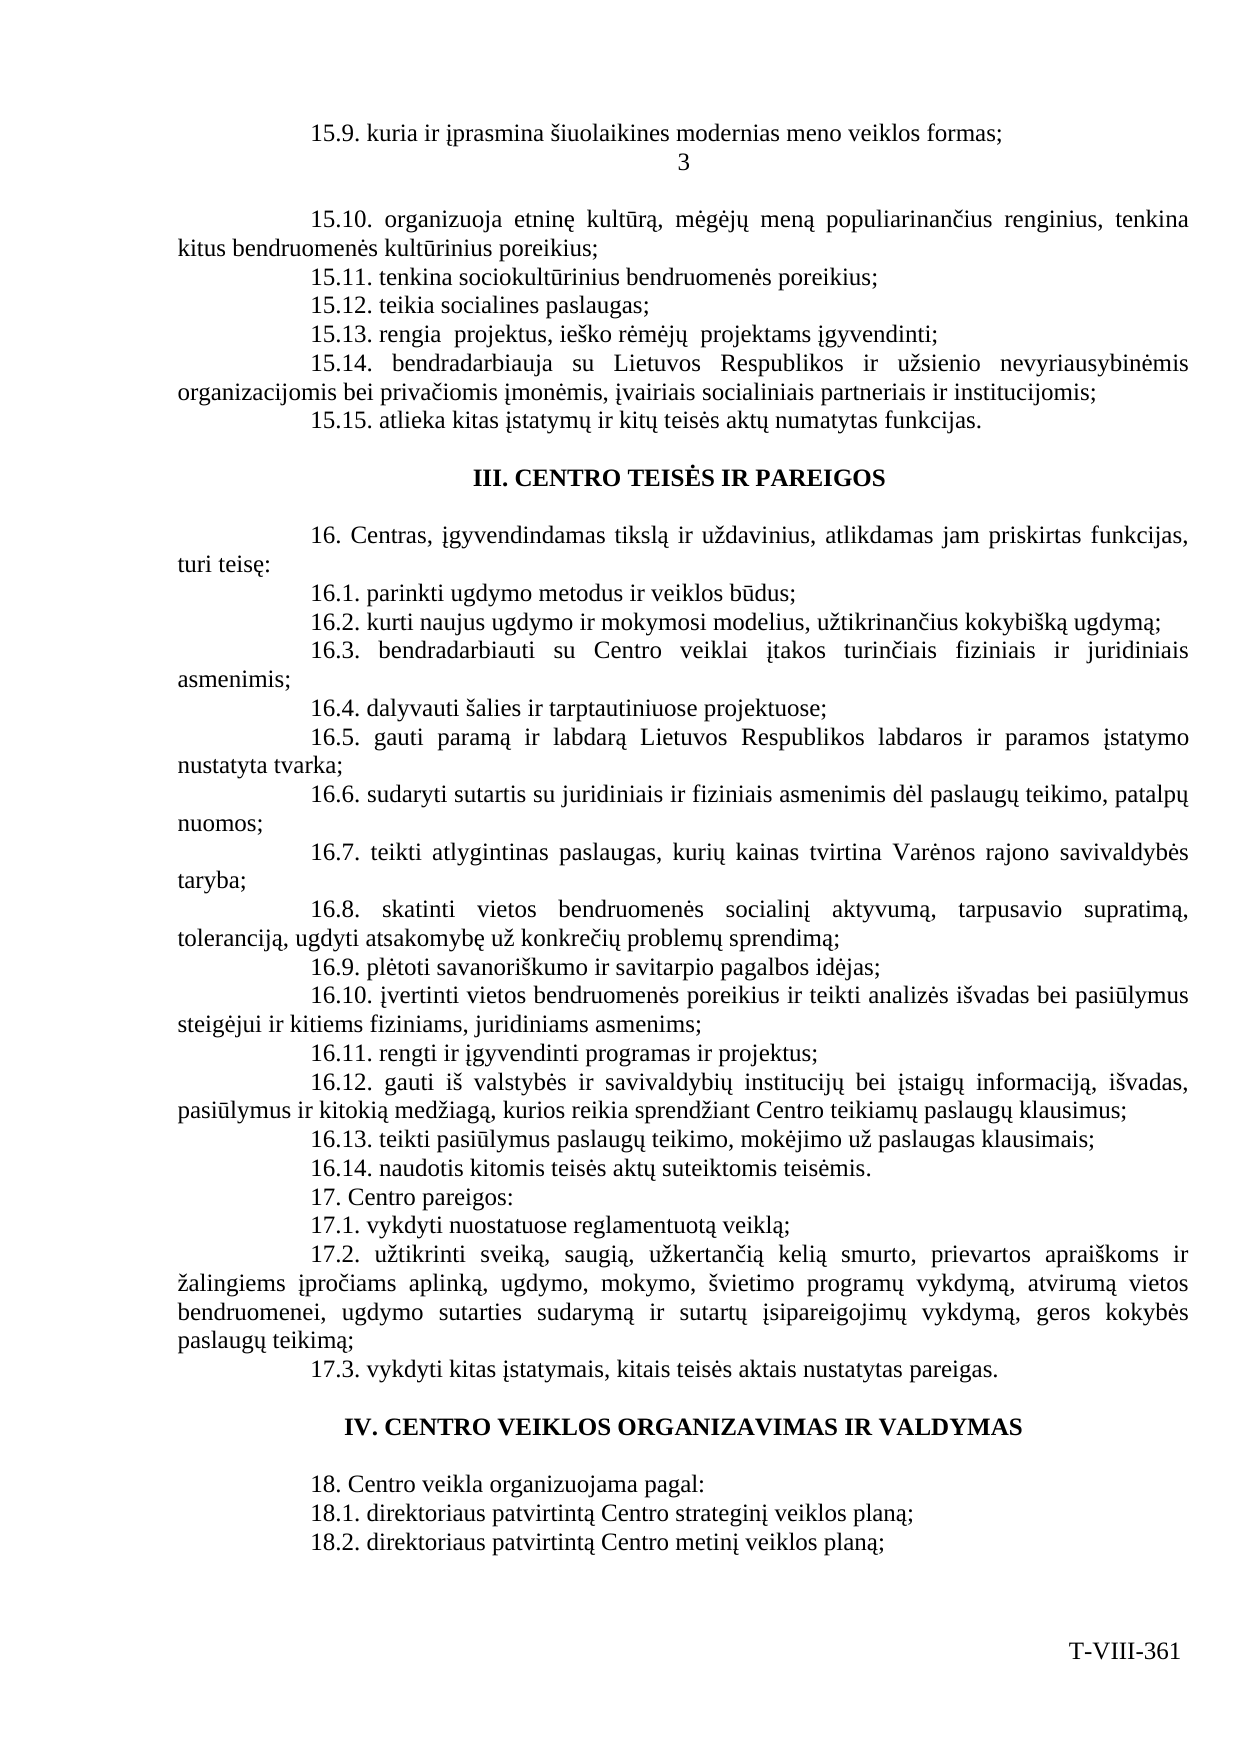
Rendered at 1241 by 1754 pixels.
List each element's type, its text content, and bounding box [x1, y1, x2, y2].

text 15.15. atlieka kitas įstatymų ir kitų teisės aktų numatytas funkcijas. [177, 406, 1190, 434]
text 17. Centro pareigos: [177, 1182, 1190, 1211]
text 18.1. direktoriaus patvirtintą Centro strateginį veiklos planą; [177, 1498, 1190, 1527]
text 17.1. vykdyti nuostatuose reglamentuotą veiklą; [177, 1211, 1190, 1239]
text 15.12. teikia socialines paslaugas; [177, 291, 1190, 319]
text 16.6. sudaryti sutartis su juridiniais ir fiziniais asmenimis dėl paslaugų teikimo, patalpų nuomos; [177, 779, 1190, 837]
text 16.7. teikti atlygintinas paslaugas, kurių kainas tvirtina Varėnos rajono savivaldybės taryba; [177, 837, 1190, 894]
text 17.2. užtikrinti sveiką, saugią, užkertančią kelią smurto, prievartos apraiškoms ir žalingiems įpročiams aplinką, ugdymo, mokymo, švietimo programų vykdymą, atvirumą vietos bendruomenei, ugdymo sutarties sudarymą ir sutartų įsipareigojimų vykdymą, geros kokybės paslaugų teikimą; [177, 1239, 1190, 1354]
text 15.14. bendradarbiauja su Lietuvos Respublikos ir užsienio nevyriausybinėmis organizacijomis bei privačiomis įmonėmis, įvairiais socialiniais partneriais ir institucijomis; [177, 348, 1190, 406]
text 16.1. parinkti ugdymo metodus ir veiklos būdus; [177, 578, 1190, 607]
text 16.5. gauti paramą ir labdarą Lietuvos Respublikos labdaros ir paramos įstatymo nustatyta tvarka; [177, 722, 1190, 779]
text III. CENTRO TEISĖS IR PAREIGOS [177, 463, 1181, 492]
text 16.2. kurti naujus ugdymo ir mokymosi modelius, užtikrinančius kokybišką ugdymą; [177, 607, 1190, 636]
text 16.14. naudotis kitomis teisės aktų suteiktomis teisėmis. [177, 1153, 1190, 1182]
text 18.2. direktoriaus patvirtintą Centro metinį veiklos planą; [177, 1527, 1190, 1556]
text 15.10. organizuoja etninę kultūrą, mėgėjų meną populiarinančius renginius, tenkina kitus bendruomenės kultūrinius poreikius; [177, 204, 1190, 262]
text 16.10. įvertinti vietos bendruomenės poreikius ir teikti analizės išvadas bei pasiūlymus steigėjui ir kitiems fiziniams, juridiniams asmenims; [177, 981, 1190, 1038]
text 16.11. rengti ir įgyvendinti programas ir projektus; [177, 1038, 1190, 1067]
text 16.12. gauti iš valstybės ir savivaldybių institucijų bei įstaigų informaciją, išvadas, pasiūlymus ir kitokią medžiagą, kurios reikia sprendžiant Centro teikiamų paslaugų klausimus; [177, 1067, 1190, 1124]
text 15.11. tenkina sociokultūrinius bendruomenės poreikius; [177, 262, 1190, 291]
text 16.9. plėtoti savanoriškumo ir savitarpio pagalbos idėjas; [177, 952, 1190, 981]
text 16. Centras, įgyvendindamas tikslą ir uždavinius, atlikdamas jam priskirtas funkcijas, turi teisę: [177, 521, 1190, 578]
text 15.9. kuria ir įprasmina šiuolaikines modernias meno veiklos formas; [177, 118, 1190, 147]
text 16.4. dalyvauti šalies ir tarptautiniuose projektuose; [177, 693, 1190, 722]
text 15.13. rengia projektus, ieško rėmėjų projektams įgyvendinti; [177, 319, 1190, 348]
text 18. Centro veikla organizuojama pagal: [177, 1469, 1190, 1498]
text 16.13. teikti pasiūlymus paslaugų teikimo, mokėjimo už paslaugas klausimais; [177, 1124, 1190, 1153]
text 16.3. bendradarbiauti su Centro veiklai įtakos turinčiais fiziniais ir juridiniais asmenimis; [177, 636, 1190, 693]
text 17.3. vykdyti kitas įstatymais, kitais teisės aktais nustatytas pareigas. [177, 1354, 1190, 1383]
text IV. CENTRO VEIKLOS ORGANIZAVIMAS IR VALDYMAS [177, 1412, 1190, 1441]
text 16.8. skatinti vietos bendruomenės socialinį aktyvumą, tarpusavio supratimą, toleranciją, ugdyti atsakomybę už konkrečių problemų sprendimą; [177, 894, 1190, 952]
text 3 [177, 147, 1190, 176]
